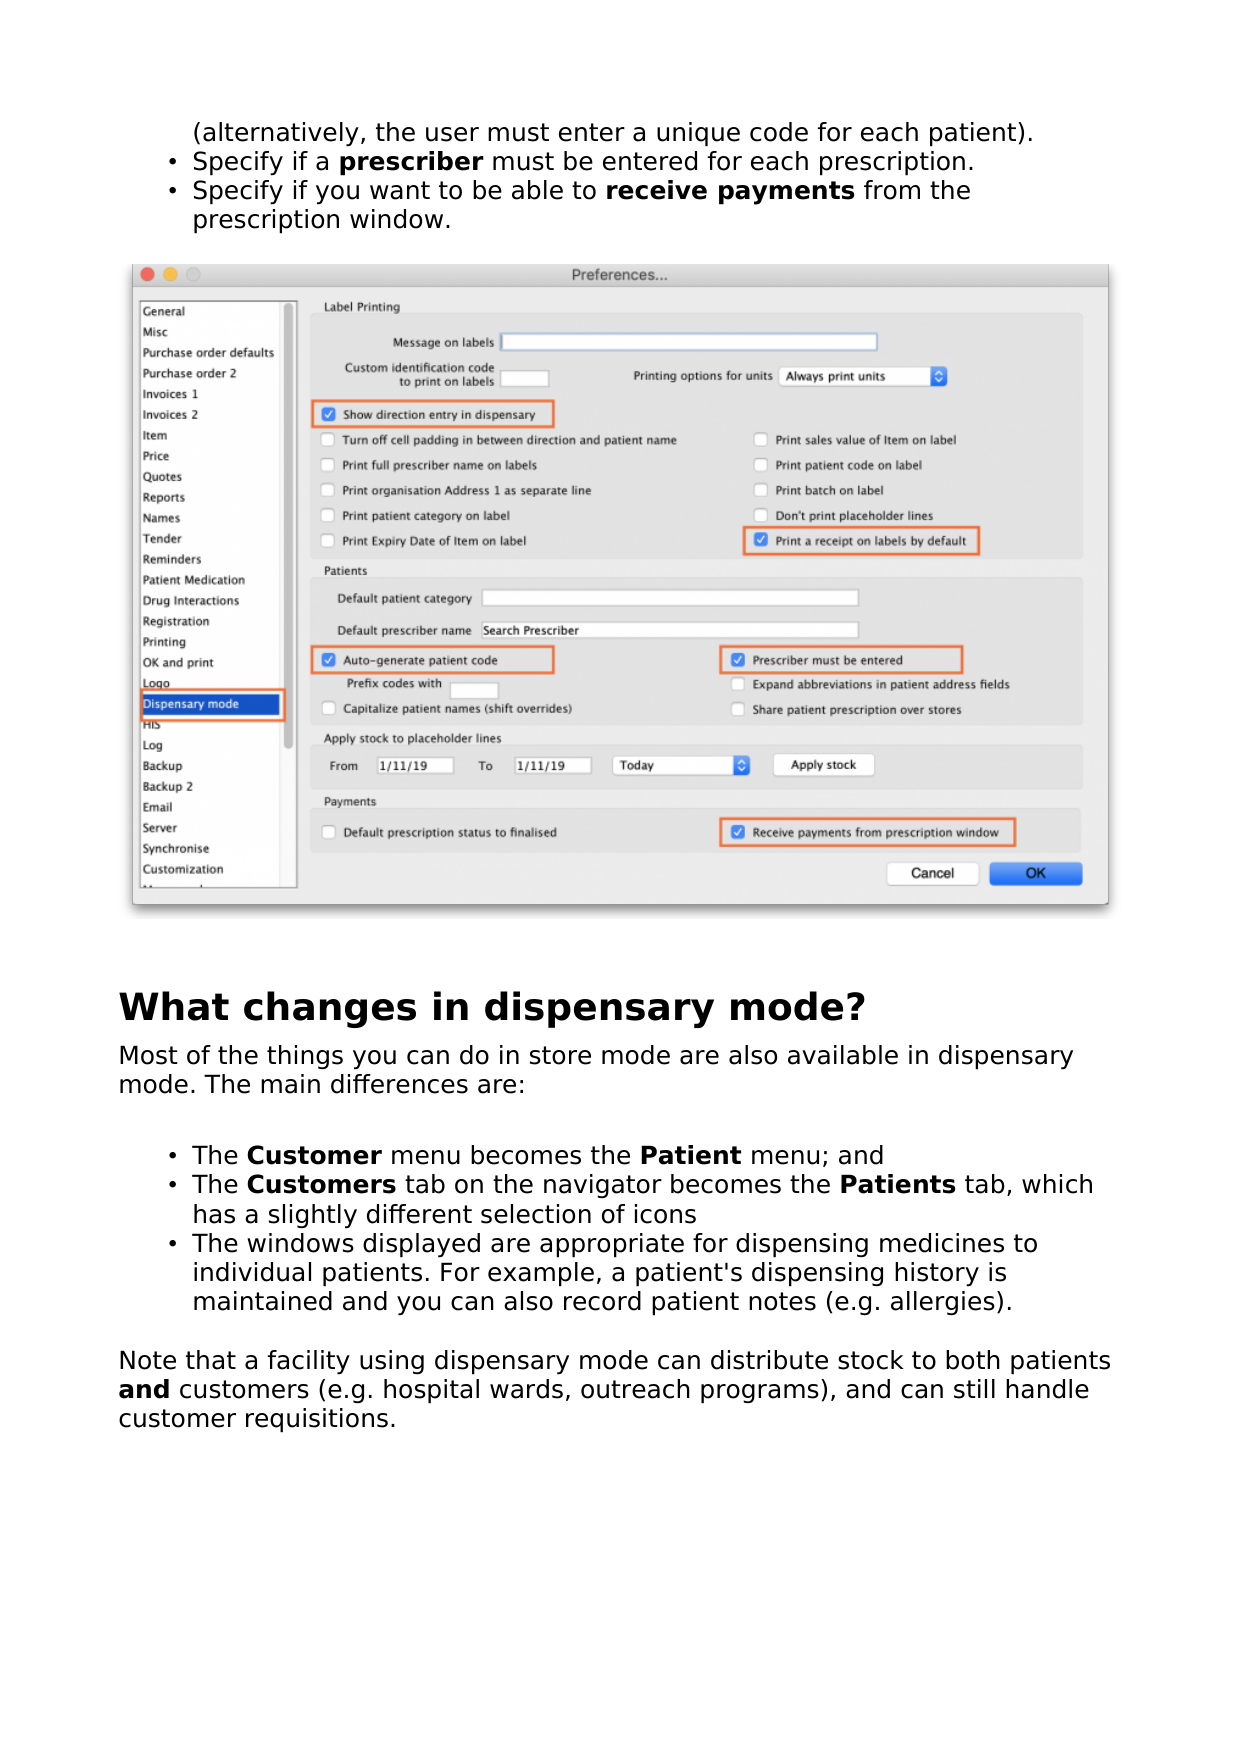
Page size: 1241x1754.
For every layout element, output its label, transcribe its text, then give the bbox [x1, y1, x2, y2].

text Note that a facility using dispensary mode can distribute stock to both patients and customers (e.g. hospital wards, outreach programs), and can still handle customer requisitions. [118, 1346, 1122, 1433]
list The Customers tab on the navigator becomes the Patients tab, which has a slightly different selection of icons [177, 1171, 1122, 1229]
list The windows displayed are appropriate for dispensing medicines to individual patients. For example, a patient's dispensing history is maintained and you can also record patient notes (e.g. allergies). [177, 1229, 1122, 1317]
list Specify if you want to be able to receive payments from the prescription window. [177, 176, 1122, 235]
list Specify if a prescriber must be entered for each prescription. [177, 147, 1122, 176]
picture [118, 264, 1123, 919]
list The Customer menu becomes the Patient menu; and [177, 1142, 1122, 1171]
text Most of the things you can do in store mode are also available in dispensary mode. The main differences are: [118, 1041, 1122, 1099]
subtitle What changes in dispensary mode? [118, 985, 1122, 1029]
list (alternatively, the user must enter a unique code for each patient). [177, 118, 1122, 147]
